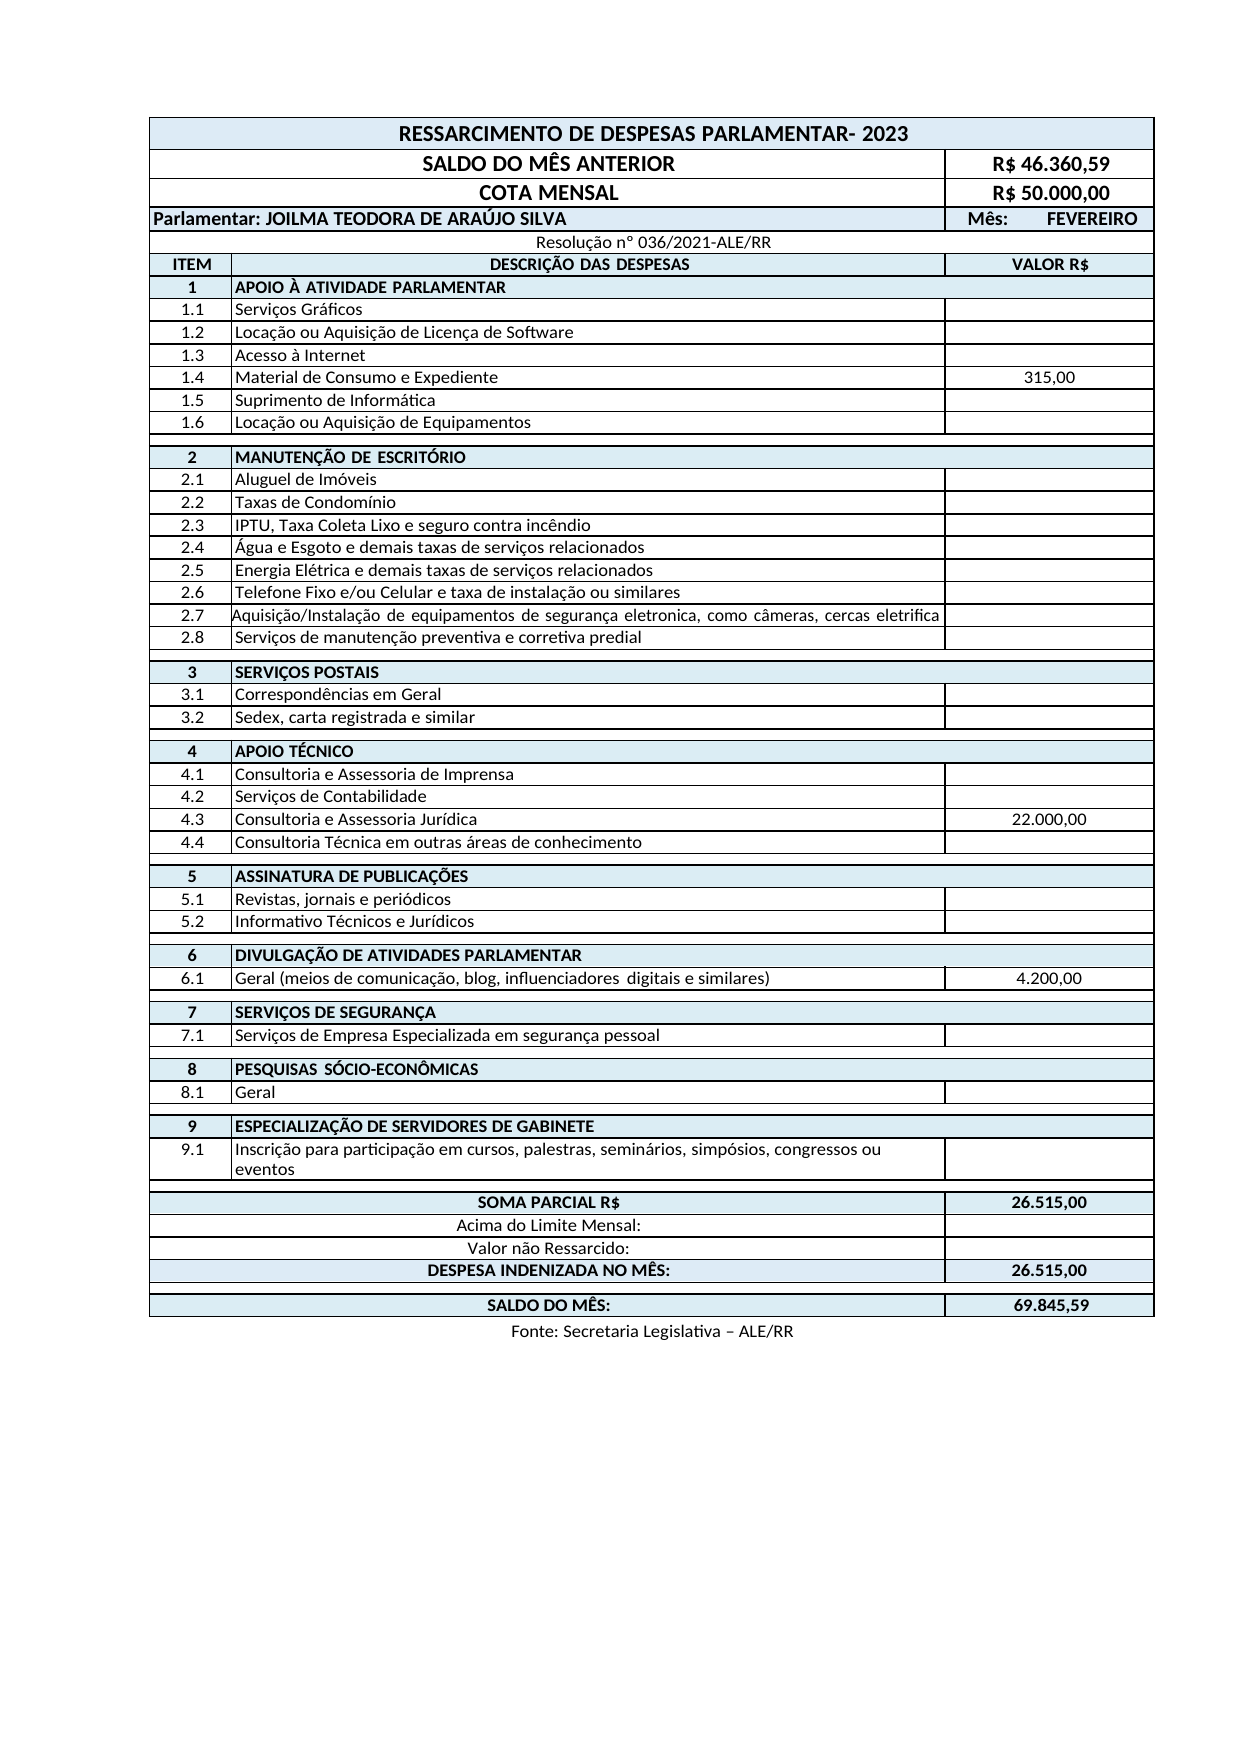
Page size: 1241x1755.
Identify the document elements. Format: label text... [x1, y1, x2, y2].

table_cell 2.2 [150, 492, 231, 513]
table_cell Aquisição/Instalação de equipamentos de segurança eletronica, como câmeras, cercas eletrifica [232, 605, 944, 626]
table_cell Consultoria Técnica em outras áreas de conhecimento [232, 832, 944, 853]
table_cell Telefone Fixo e/ou Celular e taxa de instalação ou similares [232, 582, 944, 603]
table_cell Aluguel de Imóveis [232, 469, 944, 490]
table_cell [946, 1238, 1153, 1259]
table_cell 1.2 [150, 322, 231, 343]
table_cell Mês: FEVEREIRO [946, 208, 1153, 230]
table_cell [946, 888, 1153, 909]
table_cell 1.6 [150, 412, 231, 433]
table_cell [946, 707, 1153, 728]
table_cell 1.5 [150, 390, 231, 411]
table_cell [946, 1025, 1153, 1046]
table_cell Revistas, jornais e periódicos [232, 888, 944, 909]
table_cell Correspondências em Geral [232, 684, 944, 705]
table_cell Geral [232, 1082, 944, 1103]
table_cell 1.3 [150, 345, 231, 366]
table_cell Serviços de Contabilidade [232, 786, 944, 807]
table_cell [150, 1283, 1153, 1293]
table_cell 5.2 [150, 911, 231, 932]
table_cell [150, 854, 1153, 864]
table_cell VALOR R$ [946, 254, 1153, 275]
text Fonte: Secretaria Legislativa – ALE/RR [510, 1320, 794, 1342]
table_cell 1 [150, 277, 231, 298]
table_cell [150, 435, 1153, 445]
table_cell 1.1 [150, 299, 231, 320]
table_cell 5.1 [150, 888, 231, 909]
table_cell Locação ou Aquisição de Equipamentos [232, 412, 944, 433]
table_cell 2 [150, 447, 231, 468]
table_cell ITEM [150, 254, 231, 275]
table_cell 315,00 [946, 367, 1153, 388]
table_cell 6.1 [150, 968, 231, 989]
table_cell [150, 1047, 1153, 1057]
table_cell [946, 911, 1153, 932]
table_cell DIVULGAÇÃO DE ATIVIDADES PARLAMENTAR [232, 945, 1153, 966]
table_cell Suprimento de Informática [232, 390, 944, 411]
table_cell [946, 515, 1153, 535]
table_cell 2.7 [150, 605, 231, 626]
table_cell APOIO À ATIVIDADE PARLAMENTAR [232, 277, 1153, 298]
table_cell IPTU, Taxa Coleta Lixo e seguro contra incêndio [232, 515, 944, 535]
table_cell Parlamentar: JOILMA TEODORA DE ARAÚJO SILVA [150, 208, 944, 230]
table_cell 2.6 [150, 582, 231, 603]
table_cell 3 [150, 662, 231, 683]
table_cell [946, 832, 1153, 853]
table_cell [946, 492, 1153, 513]
table_cell Acima do Limite Mensal: [150, 1215, 944, 1236]
table_cell [946, 582, 1153, 603]
table_cell Consultoria e Assessoria Jurídica [232, 809, 944, 830]
table_cell 4.4 [150, 832, 231, 853]
table_cell SALDO DO MÊS: [150, 1295, 944, 1316]
table_cell 8 [150, 1059, 231, 1080]
table_cell [946, 1082, 1153, 1103]
table_cell Informativo Técnicos e Jurídicos [232, 911, 944, 932]
table_cell APOIO TÉCNICO [232, 741, 1153, 762]
table_cell Energia Elétrica e demais taxas de serviços relacionados [232, 560, 944, 581]
table_cell SERVIÇOS POSTAIS [232, 662, 1153, 683]
table_cell 3.2 [150, 707, 231, 728]
table_cell 2.3 [150, 515, 231, 535]
table_cell [946, 786, 1153, 807]
table_cell [946, 684, 1153, 705]
table_cell [946, 605, 1153, 626]
table_header RESSARCIMENTO DE DESPESAS PARLAMENTAR- 2023 [150, 118, 1153, 149]
table_cell [946, 560, 1153, 581]
table_cell 26.515,00 [946, 1260, 1153, 1281]
table_cell [150, 991, 1153, 1001]
table_cell R$ 50.000,00 [946, 179, 1153, 206]
table_cell [150, 650, 1153, 660]
table_cell 4.200,00 [946, 968, 1153, 989]
table_cell 3.1 [150, 684, 231, 705]
table_cell MANUTENÇÃO DE ESCRITÓRIO [232, 447, 1153, 468]
table_cell [946, 764, 1153, 785]
table_cell COTA MENSAL [150, 179, 944, 206]
table_cell 2.8 [150, 627, 231, 648]
table_cell 2.1 [150, 469, 231, 490]
table_cell PESQUISAS SÓCIO-ECONÔMICAS [232, 1059, 1153, 1080]
table_cell Inscrição para participação em cursos, palestras, seminários, simpósios, congressos ou eventos [232, 1139, 944, 1179]
table_cell [946, 412, 1153, 433]
table_cell Serviços de manutenção preventiva e corretiva predial [232, 627, 944, 648]
table_cell 9.1 [150, 1139, 231, 1179]
table_cell DESCRIÇÃO DAS DESPESAS [232, 254, 944, 275]
table_cell ASSINATURA DE PUBLICAÇÕES [232, 866, 1153, 887]
table_cell 2.4 [150, 537, 231, 558]
table_cell Consultoria e Assessoria de Imprensa [232, 764, 944, 785]
table_cell 22.000,00 [946, 809, 1153, 830]
table_cell Resolução nº 036/2021-ALE/RR [150, 232, 1153, 252]
table_cell [150, 730, 1153, 739]
table_cell [946, 1139, 1153, 1179]
table_cell Material de Consumo e Expediente [232, 367, 944, 388]
table_cell SERVIÇOS DE SEGURANÇA [232, 1002, 1153, 1023]
table_cell Serviços Gráficos [232, 299, 944, 320]
table_cell Locação ou Aquisição de Licença de Software [232, 322, 944, 343]
table_cell [150, 1104, 1153, 1114]
table_cell 9 [150, 1116, 231, 1137]
table_cell Valor não Ressarcido: [150, 1238, 944, 1259]
table_cell 26.515,00 [946, 1193, 1153, 1213]
table_cell [946, 627, 1153, 648]
table_cell 2.5 [150, 560, 231, 581]
table_cell 69.845,59 [946, 1295, 1153, 1316]
table_cell Acesso à Internet [232, 345, 944, 366]
table_cell 1.4 [150, 367, 231, 388]
table_cell [150, 934, 1153, 944]
table_cell [946, 537, 1153, 558]
table_cell Serviços de Empresa Especializada em segurança pessoal [232, 1025, 944, 1046]
table_cell SALDO DO MÊS ANTERIOR [150, 150, 944, 177]
table_cell 5 [150, 866, 231, 887]
table_cell 4.3 [150, 809, 231, 830]
table_cell [946, 1215, 1153, 1236]
table_cell SOMA PARCIAL R$ [150, 1193, 944, 1213]
table_cell ESPECIALIZAÇÃO DE SERVIDORES DE GABINETE [232, 1116, 1153, 1137]
table_cell Geral (meios de comunicação, blog, influenciadores digitais e similares) [232, 968, 944, 989]
table_cell [150, 1181, 1153, 1191]
table_cell DESPESA INDENIZADA NO MÊS: [150, 1260, 944, 1281]
table_cell [946, 299, 1153, 320]
table_cell [946, 469, 1153, 490]
table_cell 4 [150, 741, 231, 762]
table_cell 7.1 [150, 1025, 231, 1046]
table_cell 4.2 [150, 786, 231, 807]
table_cell R$ 46.360,59 [946, 150, 1153, 177]
table_cell Água e Esgoto e demais taxas de serviços relacionados [232, 537, 944, 558]
table_cell Sedex, carta registrada e similar [232, 707, 944, 728]
table_cell Taxas de Condomínio [232, 492, 944, 513]
table_cell [946, 322, 1153, 343]
table_cell [946, 345, 1153, 366]
table_cell 6 [150, 945, 231, 966]
table_cell 8.1 [150, 1082, 231, 1103]
table_cell 4.1 [150, 764, 231, 785]
table_cell [946, 390, 1153, 411]
table_cell 7 [150, 1002, 231, 1023]
